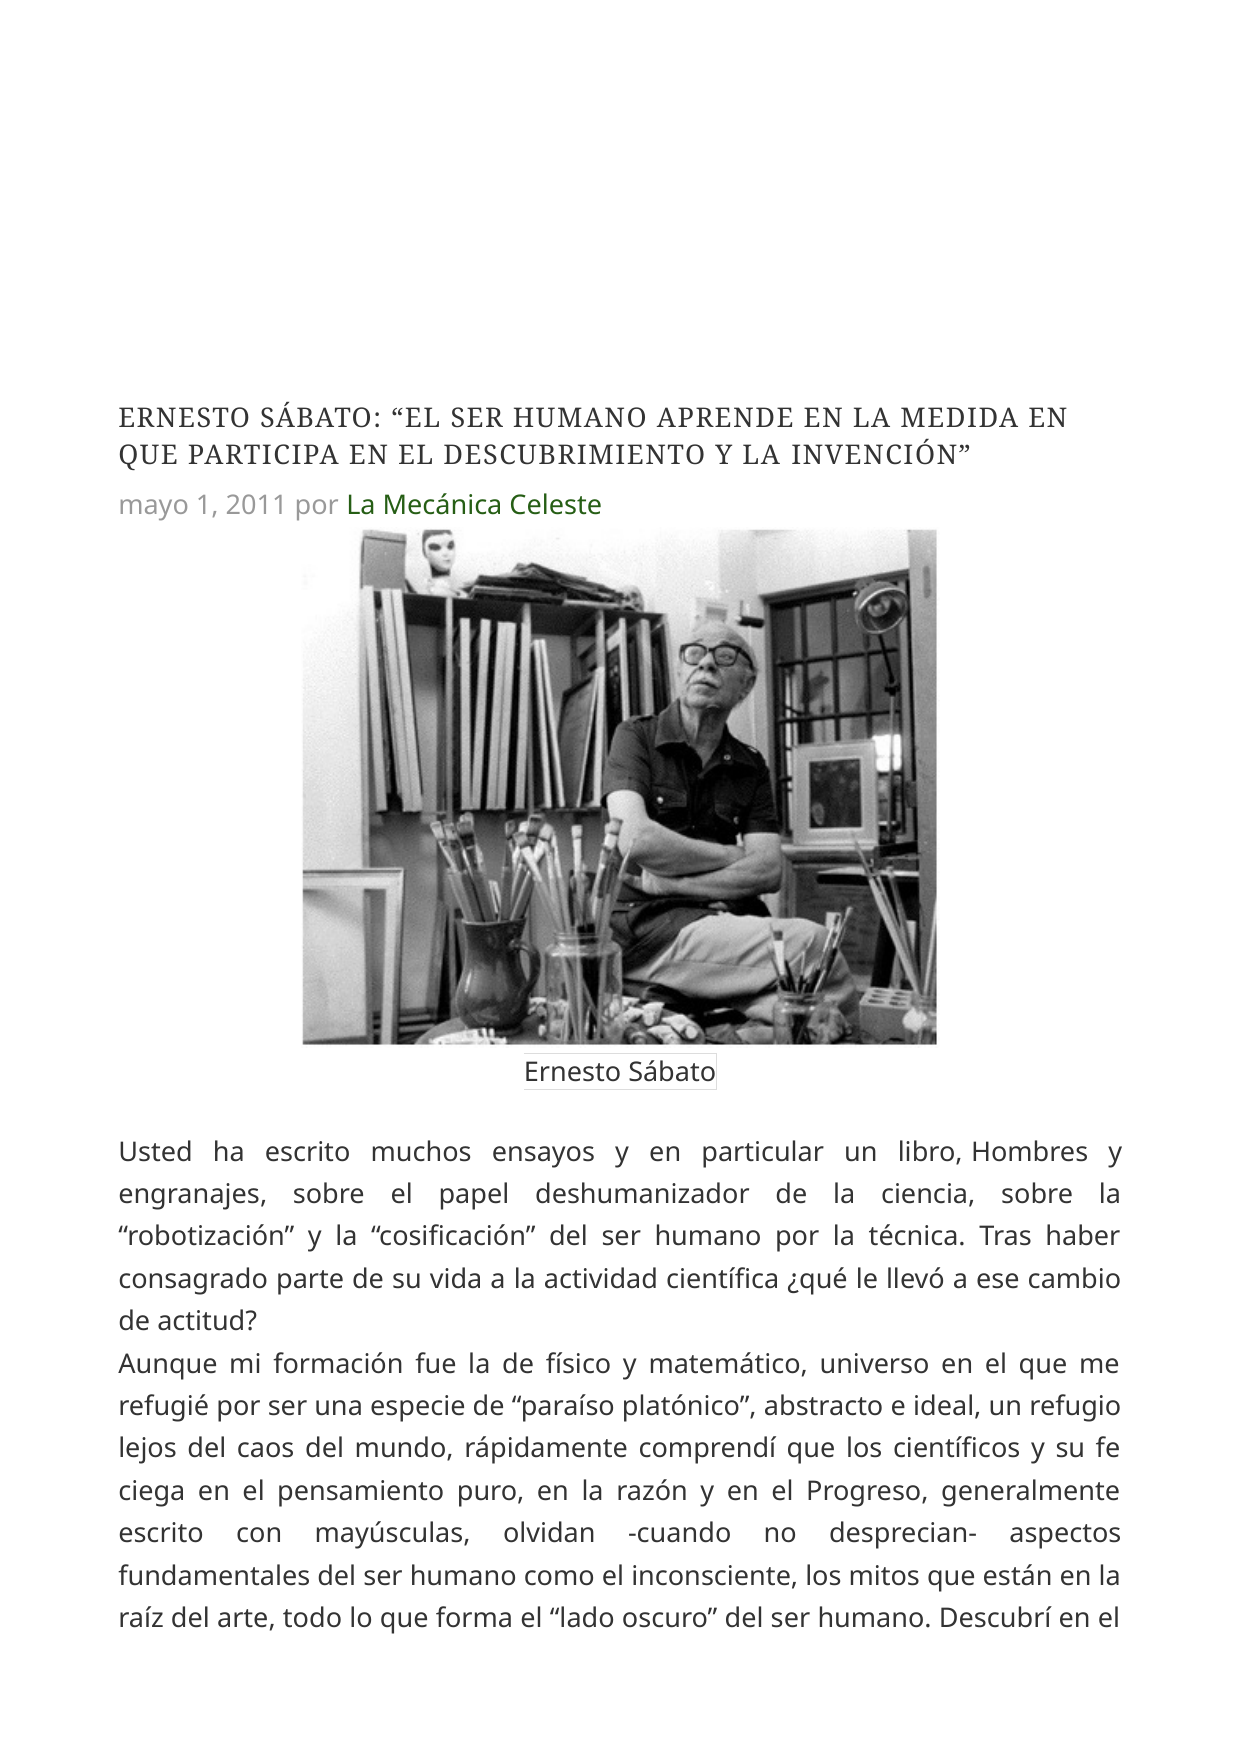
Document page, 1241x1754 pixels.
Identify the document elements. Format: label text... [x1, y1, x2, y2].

text Usted ha escrito muchos ensayos y en particular un libro, Hombres y engranajes, sobre el papel deshumanizador de la ciencia, sobre la “robotización” y la “cosificación” del ser humano por la técnica. Tras haber consagrado parte de su vida a la actividad científica ¿qué le llevó a ese cambio de actitud? [118, 1132, 1122, 1338]
text mayo 1, 2011 por La Mecánica Celeste [118, 485, 1122, 522]
text Aunque mi formación fue la de físico y matemático, universo en el que me refugié por ser una especie de “paraíso platónico”, abstracto e ideal, un refugio lejos del caos del mundo, rápidamente comprendí que los científicos y su fe ciega en el pensamiento puro, en la razón y en el Progreso, generalmente escrito con mayúsculas, olvidan -cuando no desprecian- aspectos fundamentales del ser humano como el inconsciente, los mitos que están en la raíz del arte, todo lo que forma el “lado oscuro” del ser humano. Descubrí en el [118, 1344, 1122, 1635]
text . [118, 1090, 1122, 1127]
text Ernesto Sábato [134, 1052, 716, 1090]
text [717, 1052, 1106, 1090]
subtitle ERNESTO SÁBATO: “EL SER HUMANO APRENDE EN LA MEDIDA EN QUE PARTICIPA EN EL DESCUBRIMIENTO Y LA INVENCIÓN” [118, 399, 1122, 473]
picture [300, 527, 940, 1048]
